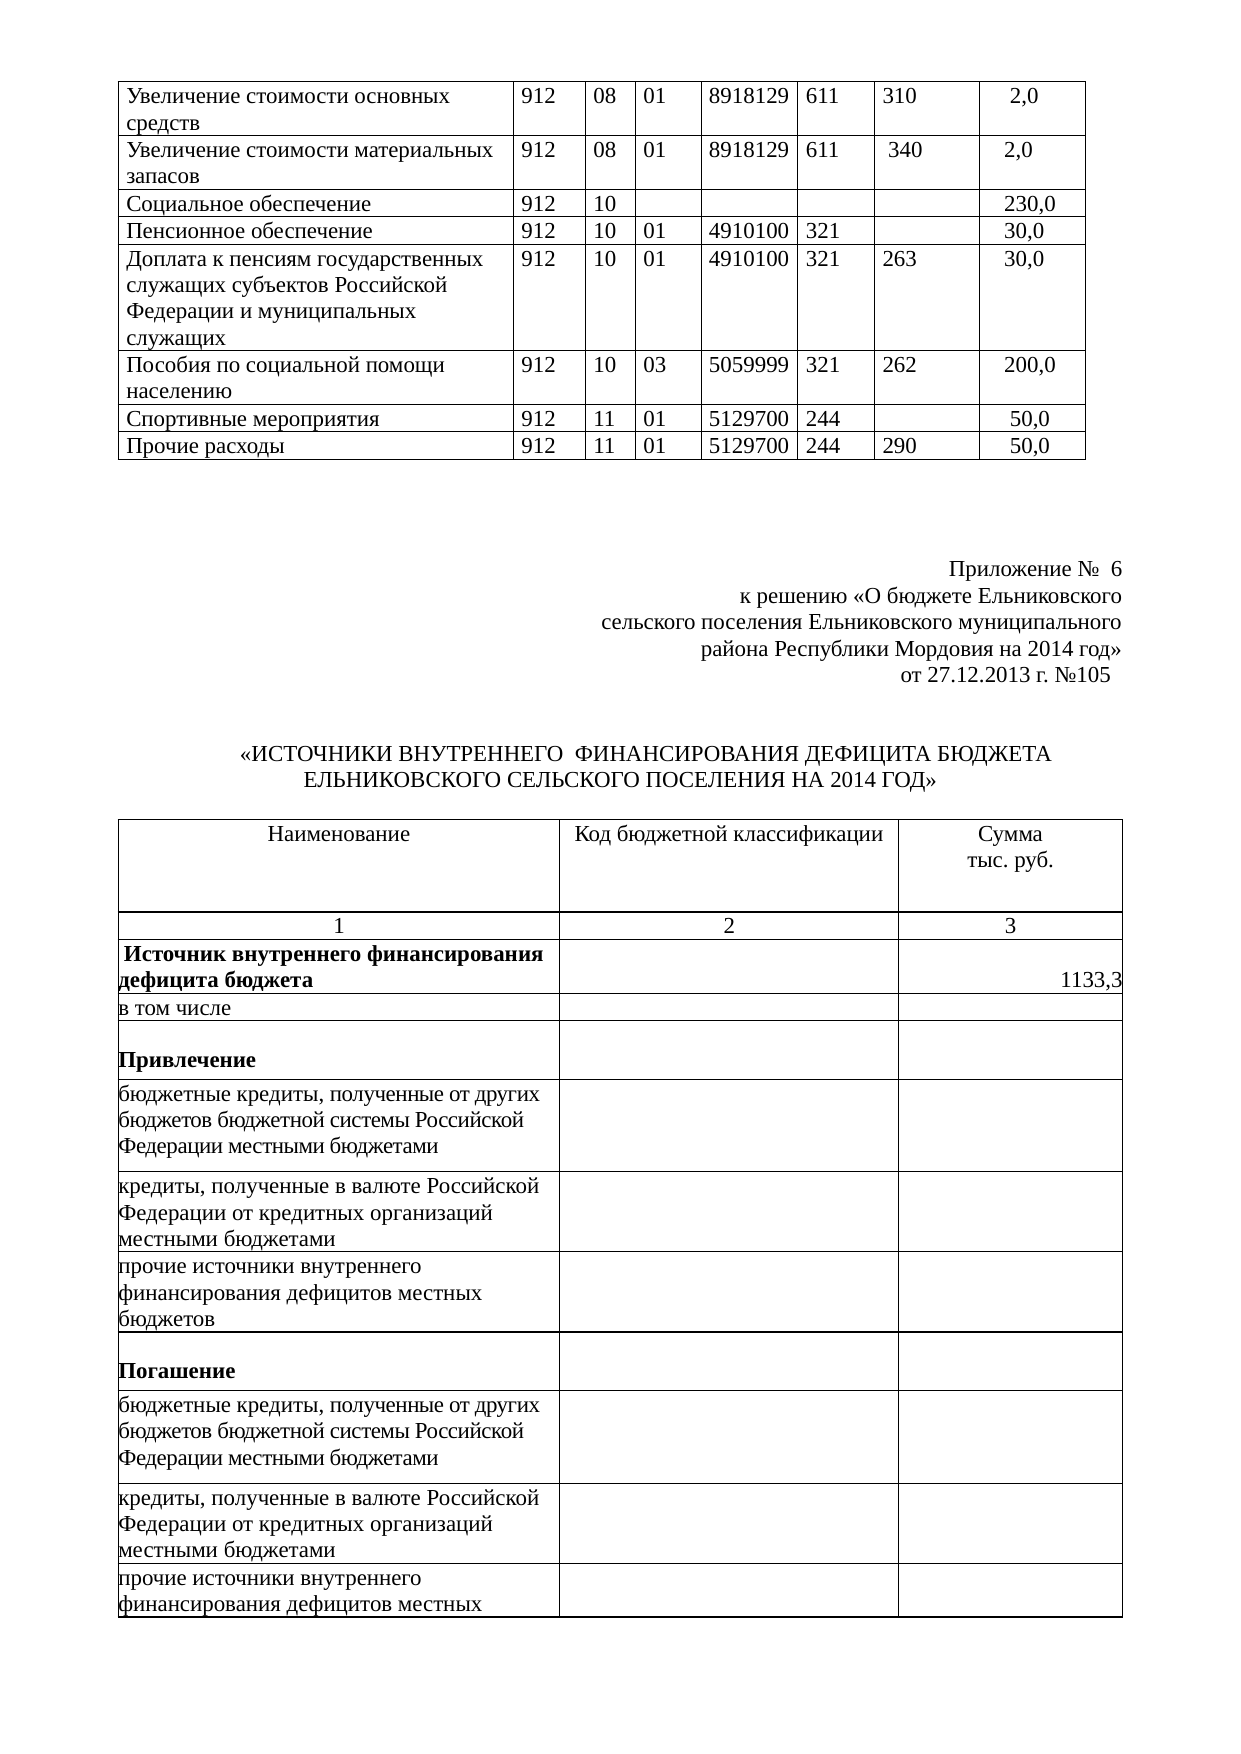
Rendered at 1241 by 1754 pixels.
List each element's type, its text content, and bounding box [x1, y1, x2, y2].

table_cell [560, 940, 898, 992]
table_cell Социальное обеспечение [119, 190, 513, 216]
text ЕЛЬНИКОВСКОГО СЕЛЬСКОГО ПОСЕЛЕНИЯ НА 2014 ГОД» [118, 766, 1122, 793]
table_cell [560, 1080, 898, 1171]
table_cell 611 [798, 136, 874, 189]
table_cell 2,0 [980, 82, 1085, 135]
table_cell 01 [636, 245, 701, 350]
table_cell бюджетные кредиты, полученные от других бюджетов бюджетной системы Российской Федерации местными бюджетами [119, 1080, 559, 1171]
table_cell 10 [586, 217, 635, 243]
table_cell Погашение [119, 1333, 559, 1390]
table_cell [899, 1080, 1122, 1171]
table_cell Спортивные мероприятия [119, 405, 513, 431]
table_cell [899, 1391, 1122, 1483]
table_cell 912 [514, 405, 585, 431]
table_cell [798, 190, 874, 216]
table_cell 08 [586, 82, 635, 135]
table_cell Пособия по социальной помощи населению [119, 351, 513, 404]
table_cell 10 [586, 190, 635, 216]
table_cell 3 [899, 913, 1122, 939]
table_cell 08 [586, 136, 635, 189]
table_cell [560, 1172, 898, 1251]
table_cell 50,0 [980, 405, 1085, 431]
table_cell 244 [798, 405, 874, 431]
text от 27.12.2013 г. №105 [118, 661, 1122, 687]
table_cell [1086, 404, 1094, 431]
table_cell 263 [875, 245, 979, 350]
text сельского поселения Ельниковского муниципального [118, 608, 1122, 634]
table_cell [636, 190, 701, 216]
table_cell 321 [798, 245, 874, 350]
table_cell [899, 1252, 1122, 1331]
table_cell 03 [636, 351, 701, 404]
table_cell 01 [636, 82, 701, 135]
table_cell 30,0 [980, 217, 1085, 243]
table_cell 912 [514, 432, 585, 458]
table_cell [560, 1564, 898, 1616]
table_cell 4910100 [702, 217, 797, 243]
table_cell [560, 1021, 898, 1078]
table_cell кредиты, полученные в валюте Российской Федерации от кредитных организаций местными бюджетами [119, 1484, 559, 1563]
table_cell [560, 994, 898, 1020]
text района Республики Мордовия на 2014 год» [118, 634, 1122, 661]
table_cell 2,0 [980, 136, 1085, 189]
table_cell [899, 1484, 1122, 1563]
table_cell 5129700 [702, 405, 797, 431]
table_cell 290 [875, 432, 979, 458]
table_cell 611 [798, 82, 874, 135]
table_cell 01 [636, 432, 701, 458]
table_cell [1086, 81, 1094, 135]
table_cell 01 [636, 405, 701, 431]
table_cell 11 [586, 405, 635, 431]
table_cell 5059999 [702, 351, 797, 404]
table_cell бюджетные кредиты, полученные от других бюджетов бюджетной системы Российской Федерации местными бюджетами [119, 1391, 559, 1483]
table_cell 01 [636, 217, 701, 243]
table_cell [560, 1333, 898, 1390]
table_cell 8918129 [702, 82, 797, 135]
table_cell [1086, 135, 1094, 189]
table_cell [1086, 431, 1094, 458]
table_cell Увеличение стоимости материальных запасов [119, 136, 513, 189]
table_cell [1086, 350, 1094, 404]
table_cell Увеличение стоимости основных средств [119, 82, 513, 135]
table_cell 310 [875, 82, 979, 135]
table_cell [875, 190, 979, 216]
table_cell 8918129 [702, 136, 797, 189]
table_cell 244 [798, 432, 874, 458]
table_cell кредиты, полученные в валюте Российской Федерации от кредитных организаций местными бюджетами [119, 1172, 559, 1251]
table_cell 2 [560, 913, 898, 939]
table_cell [1086, 189, 1094, 216]
table_cell 11 [586, 432, 635, 458]
table_cell 200,0 [980, 351, 1085, 404]
table_cell 1133,3 [899, 940, 1122, 992]
table_cell 340 [875, 136, 979, 189]
table_cell [899, 1172, 1122, 1251]
table_header Наименование [119, 820, 559, 911]
table_cell 4910100 [702, 245, 797, 350]
table_cell [899, 1333, 1122, 1390]
table_cell Прочие расходы [119, 432, 513, 458]
table_cell [875, 405, 979, 431]
table_cell [560, 1391, 898, 1483]
table_cell 5129700 [702, 432, 797, 458]
table_cell 10 [586, 351, 635, 404]
table_header Код бюджетной классификации [560, 820, 898, 911]
table_cell 50,0 [980, 432, 1085, 458]
table_cell прочие источники внутреннего финансирования дефицитов местных [119, 1564, 559, 1616]
table_cell 10 [586, 245, 635, 350]
table_cell 30,0 [980, 245, 1085, 350]
table_cell [702, 190, 797, 216]
table_cell [899, 1564, 1122, 1616]
table_cell 230,0 [980, 190, 1085, 216]
table_cell [560, 1484, 898, 1563]
table_cell Привлечение [119, 1021, 559, 1078]
table_cell прочие источники внутреннего финансирования дефицитов местных бюджетов [119, 1252, 559, 1331]
table_cell 912 [514, 82, 585, 135]
table_cell в том числе [119, 994, 559, 1020]
table_cell [899, 994, 1122, 1020]
table_cell [1086, 216, 1094, 243]
table_cell 912 [514, 217, 585, 243]
table_cell [1086, 244, 1094, 350]
text к решению «О бюджете Ельниковского [118, 582, 1122, 608]
table_cell [875, 217, 979, 243]
table_cell 321 [798, 217, 874, 243]
table_cell 1 [119, 913, 559, 939]
text «ИСТОЧНИКИ ВНУТРЕННЕГО ФИНАНСИРОВАНИЯ ДЕФИЦИТА БЮДЖЕТА [118, 740, 1122, 766]
table_cell 912 [514, 136, 585, 189]
table_cell Источник внутреннего финансирования дефицита бюджета [119, 940, 559, 992]
table_cell 01 [636, 136, 701, 189]
table_cell 262 [875, 351, 979, 404]
text Приложение № 6 [118, 556, 1122, 582]
table_cell 912 [514, 351, 585, 404]
table_cell 912 [514, 190, 585, 216]
table_cell [899, 1021, 1122, 1078]
table_cell Доплата к пенсиям государственных служащих субъектов Российской Федерации и муниципальных служащих [119, 245, 513, 350]
table_cell Пенсионное обеспечение [119, 217, 513, 243]
table_header Сумма тыс. руб. [899, 820, 1122, 911]
table_cell 321 [798, 351, 874, 404]
table_cell 912 [514, 245, 585, 350]
table_cell [560, 1252, 898, 1331]
